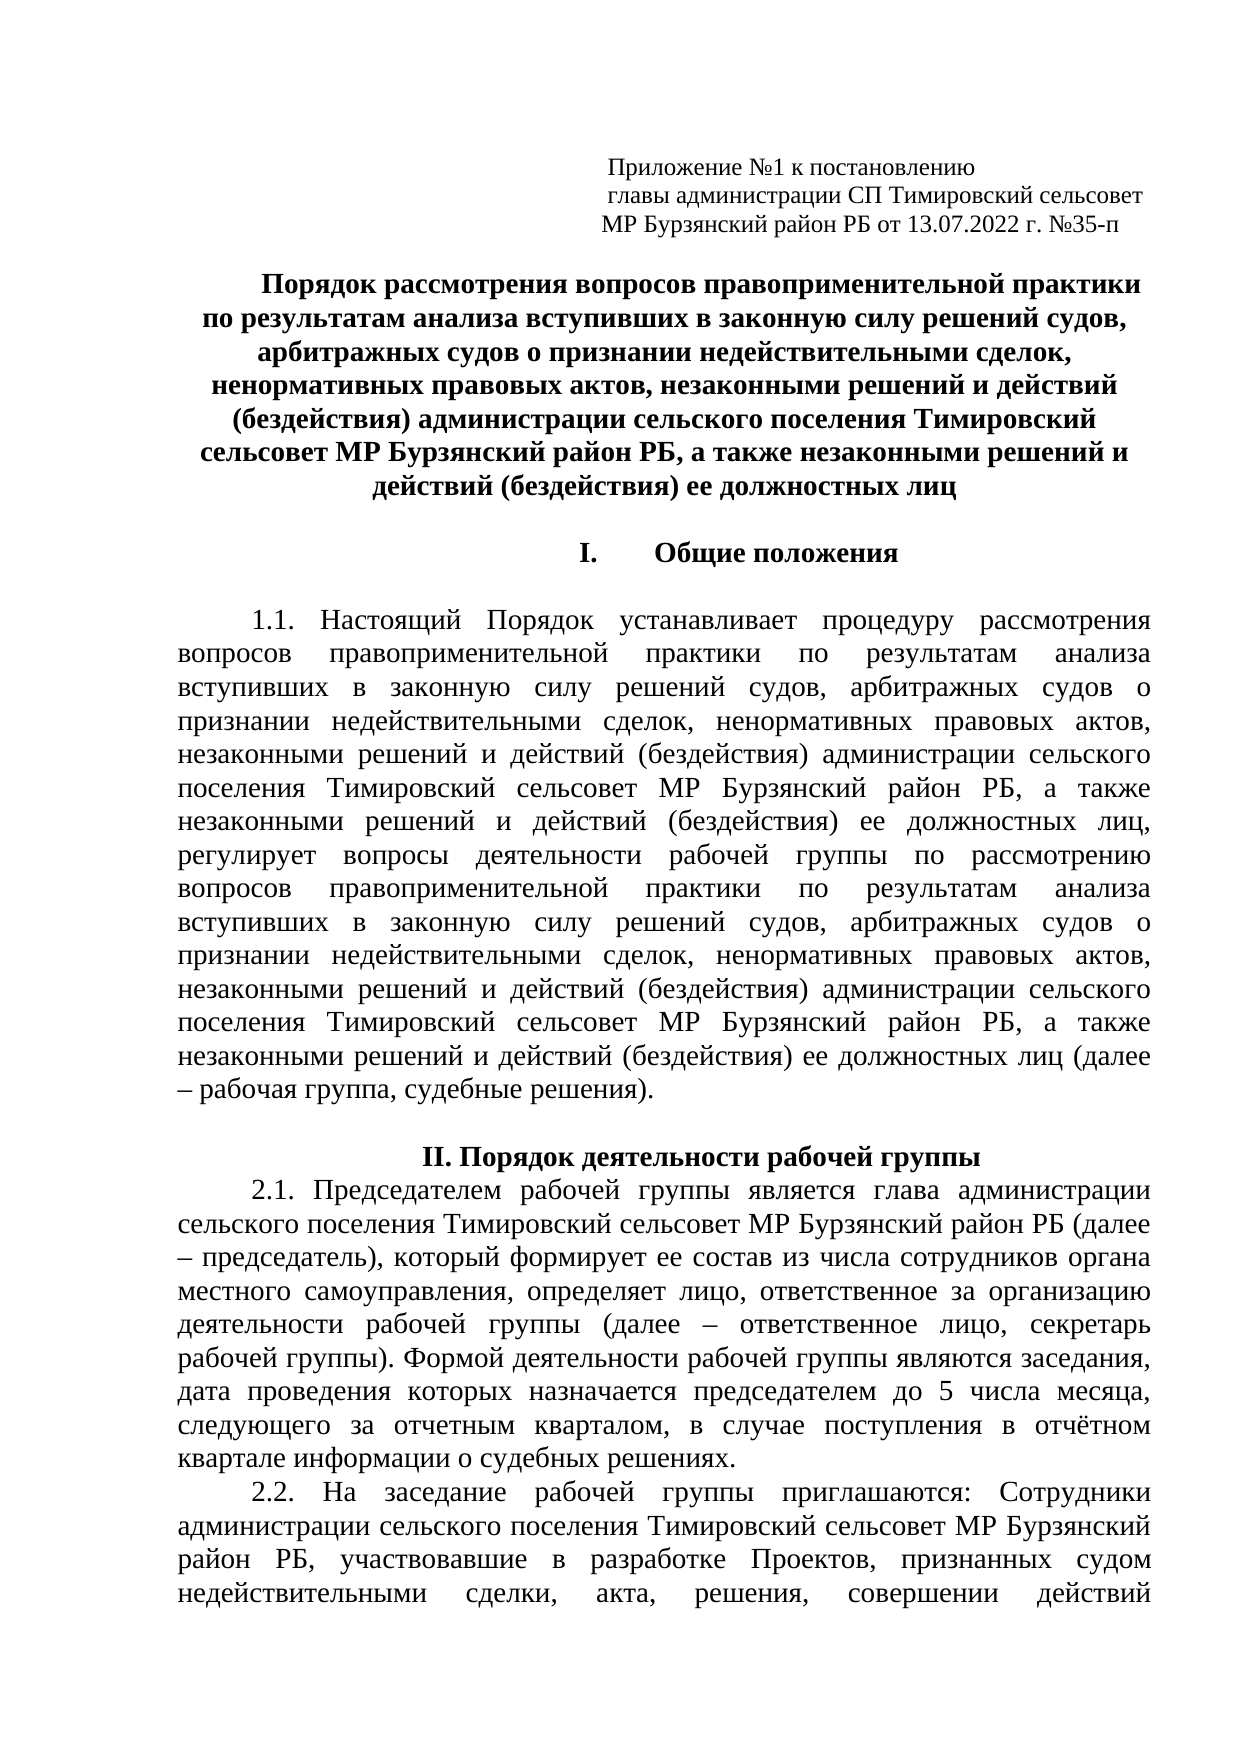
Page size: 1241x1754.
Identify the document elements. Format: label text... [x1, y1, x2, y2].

text Приложение №1 к постановлению [177, 152, 1152, 180]
text Порядок рассмотрения вопросов правоприменительной практики по результатам анализа вступивших в законную силу решений судов, арбитражных судов о признании недействительными сделок, ненормативных правовых актов, незаконными решений и действий (бездействия) администрации сельского поселения Тимировский сельсовет МР Бурзянский район РБ, а также незаконными решений и действий (бездействия) ее должностных лиц [177, 267, 1152, 501]
text 1.1. Настоящий Порядок устанавливает процедуру рассмотрения вопросов правоприменительной практики по результатам анализа вступивших в законную силу решений судов, арбитражных судов о признании недействительными сделок, ненормативных правовых актов, незаконными решений и действий (бездействия) администрации сельского поселения Тимировский сельсовет МР Бурзянский район РБ, а также незаконными решений и действий (бездействия) ее должностных лиц, регулирует вопросы деятельности рабочей группы по рассмотрению вопросов правоприменительной практики по результатам анализа вступивших в законную силу решений судов, арбитражных судов о признании недействительными сделок, ненормативных правовых актов, незаконными решений и действий (бездействия) администрации сельского поселения Тимировский сельсовет МР Бурзянский район РБ, а также незаконными решений и действий (бездействия) ее должностных лиц (далее – рабочая группа, судебные решения). [177, 602, 1152, 1105]
text 2.2. На заседание рабочей группы приглашаются: Сотрудники администрации сельского поселения Тимировский сельсовет МР Бурзянский район РБ, участвовавшие в разработке Проектов, признанных судом недействительными сделки, акта, решения, совершении действий [177, 1474, 1152, 1608]
text 2.1. Председателем рабочей группы является глава администрации сельского поселения Тимировский сельсовет МР Бурзянский район РБ (далее – председатель), который формирует ее состав из числа сотрудников органа местного самоуправления, определяет лицо, ответственное за организацию деятельности рабочей группы (далее – ответственное лицо, секретарь рабочей группы). Формой деятельности рабочей группы являются заседания, дата проведения которых назначается председателем до 5 числа месяца, следующего за отчетным кварталом, в случае поступления в отчётном квартале информации о судебных решениях. [177, 1172, 1152, 1474]
list Общие положения [326, 535, 1152, 568]
text II. Порядок деятельности рабочей группы [177, 1139, 1152, 1172]
text МР Бурзянский район РБ от 13.07.2022 г. №35-п [177, 209, 1152, 238]
text главы администрации СП Тимировский сельсовет [177, 180, 1152, 209]
